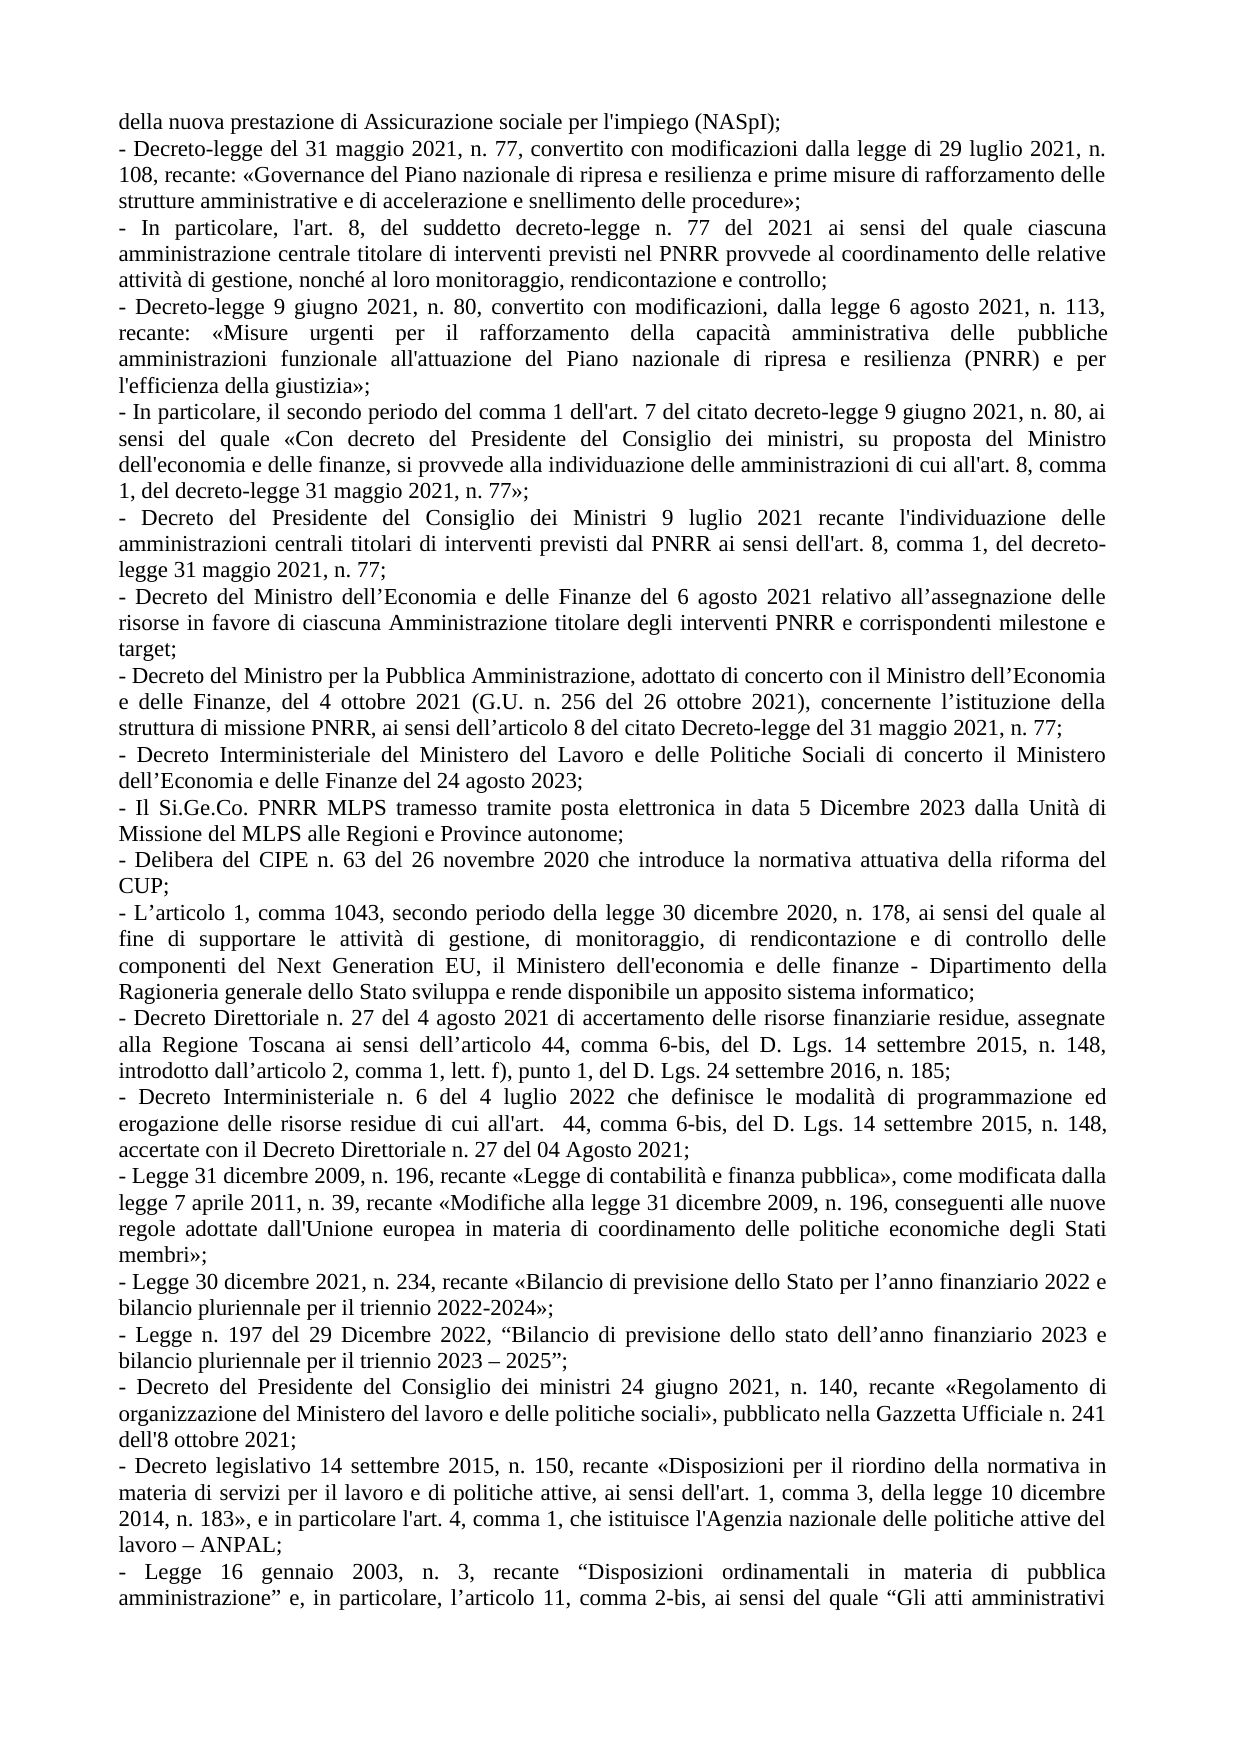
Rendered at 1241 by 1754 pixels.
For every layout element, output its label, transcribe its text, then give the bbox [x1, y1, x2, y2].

list - Decreto-legge del 31 maggio 2021, n. 77, convertito con modificazioni dalla legge di 29 luglio 2021, n. 108, recante: «Governance del Piano nazionale di ripresa e resilienza e prime misure di rafforzamento delle strutture amministrative e di accelerazione e snellimento delle procedure»; [118, 135, 1108, 214]
list - L’articolo 1, comma 1043, secondo periodo della legge 30 dicembre 2020, n. 178, ai sensi del quale al fine di supportare le attività di gestione, di monitoraggio, di rendicontazione e di controllo delle componenti del Next Generation EU, il Ministero dell'economia e delle finanze - Dipartimento della Ragioneria generale dello Stato sviluppa e rende disponibile un apposito sistema informatico; [118, 899, 1108, 1004]
list - Il Si.Ge.Co. PNRR MLPS tramesso tramite posta elettronica in data 5 Dicembre 2023 dalla Unità di Missione del MLPS alle Regioni e Province autonome; [118, 793, 1108, 846]
list - Legge 30 dicembre 2021, n. 234, recante «Bilancio di previsione dello Stato per l’anno finanziario 2022 e bilancio pluriennale per il triennio 2022-2024»; [118, 1268, 1108, 1321]
list della nuova prestazione di Assicurazione sociale per l'impiego (NASpI); [118, 108, 1108, 135]
list - Decreto del Ministro dell’Economia e delle Finanze del 6 agosto 2021 relativo all’assegnazione delle risorse in favore di ciascuna Amministrazione titolare degli interventi PNRR e corrispondenti milestone e target; [118, 583, 1108, 662]
list - Delibera del CIPE n. 63 del 26 novembre 2020 che introduce la normativa attuativa della riforma del CUP; [118, 846, 1108, 899]
list - In particolare, l'art. 8, del suddetto decreto-legge n. 77 del 2021 ai sensi del quale ciascuna amministrazione centrale titolare di interventi previsti nel PNRR provvede al coordinamento delle relative attività di gestione, nonché al loro monitoraggio, rendicontazione e controllo; [118, 214, 1108, 293]
list - Decreto Direttoriale n. 27 del 4 agosto 2021 di accertamento delle risorse finanziarie residue, assegnate alla Regione Toscana ai sensi dell’articolo 44, comma 6-bis, del D. Lgs. 14 settembre 2015, n. 148, introdotto dall’articolo 2, comma 1, lett. f), punto 1, del D. Lgs. 24 settembre 2016, n. 185; [118, 1004, 1108, 1083]
list - Decreto Interministeriale del Ministero del Lavoro e delle Politiche Sociali di concerto il Ministero dell’Economia e delle Finanze del 24 agosto 2023; [118, 741, 1108, 793]
list - Legge 31 dicembre 2009, n. 196, recante «Legge di contabilità e finanza pubblica», come modificata dalla legge 7 aprile 2011, n. 39, recante «Modifiche alla legge 31 dicembre 2009, n. 196, conseguenti alle nuove regole adottate dall'Unione europea in materia di coordinamento delle politiche economiche degli Stati membri»; [118, 1162, 1108, 1268]
list - Decreto del Presidente del Consiglio dei Ministri 9 luglio 2021 recante l'individuazione delle amministrazioni centrali titolari di interventi previsti dal PNRR ai sensi dell'art. 8, comma 1, del decreto-legge 31 maggio 2021, n. 77; [118, 504, 1108, 583]
list - Decreto Interministeriale n. 6 del 4 luglio 2022 che definisce le modalità di programmazione ed erogazione delle risorse residue di cui all'art. 44, comma 6-bis, del D. Lgs. 14 settembre 2015, n. 148, accertate con il Decreto Direttoriale n. 27 del 04 Agosto 2021; [118, 1083, 1108, 1162]
list - Decreto-legge 9 giugno 2021, n. 80, convertito con modificazioni, dalla legge 6 agosto 2021, n. 113, recante: «Misure urgenti per il rafforzamento della capacità amministrativa delle pubbliche amministrazioni funzionale all'attuazione del Piano nazionale di ripresa e resilienza (PNRR) e per l'efficienza della giustizia»; [118, 293, 1108, 398]
list - Legge n. 197 del 29 Dicembre 2022, “Bilancio di previsione dello stato dell’anno finanziario 2023 e bilancio pluriennale per il triennio 2023 – 2025”; [118, 1321, 1108, 1373]
list - Decreto legislativo 14 settembre 2015, n. 150, recante «Disposizioni per il riordino della normativa in materia di servizi per il lavoro e di politiche attive, ai sensi dell'art. 1, comma 3, della legge 10 dicembre 2014, n. 183», e in particolare l'art. 4, comma 1, che istituisce l'Agenzia nazionale delle politiche attive del lavoro – ANPAL; [118, 1452, 1108, 1558]
list - In particolare, il secondo periodo del comma 1 dell'art. 7 del citato decreto-legge 9 giugno 2021, n. 80, ai sensi del quale «Con decreto del Presidente del Consiglio dei ministri, su proposta del Ministro dell'economia e delle finanze, si provvede alla individuazione delle amministrazioni di cui all'art. 8, comma 1, del decreto-legge 31 maggio 2021, n. 77»; [118, 398, 1108, 504]
list - Decreto del Ministro per la Pubblica Amministrazione, adottato di concerto con il Ministro dell’Economia e delle Finanze, del 4 ottobre 2021 (G.U. n. 256 del 26 ottobre 2021), concernente l’istituzione della struttura di missione PNRR, ai sensi dell’articolo 8 del citato Decreto-legge del 31 maggio 2021, n. 77; [118, 662, 1108, 741]
list - Legge 16 gennaio 2003, n. 3, recante “Disposizioni ordinamentali in materia di pubblica amministrazione” e, in particolare, l’articolo 11, comma 2-bis, ai sensi del quale “Gli atti amministrativi [118, 1558, 1108, 1611]
list - Decreto del Presidente del Consiglio dei ministri 24 giugno 2021, n. 140, recante «Regolamento di organizzazione del Ministero del lavoro e delle politiche sociali», pubblicato nella Gazzetta Ufficiale n. 241 dell'8 ottobre 2021; [118, 1373, 1108, 1452]
